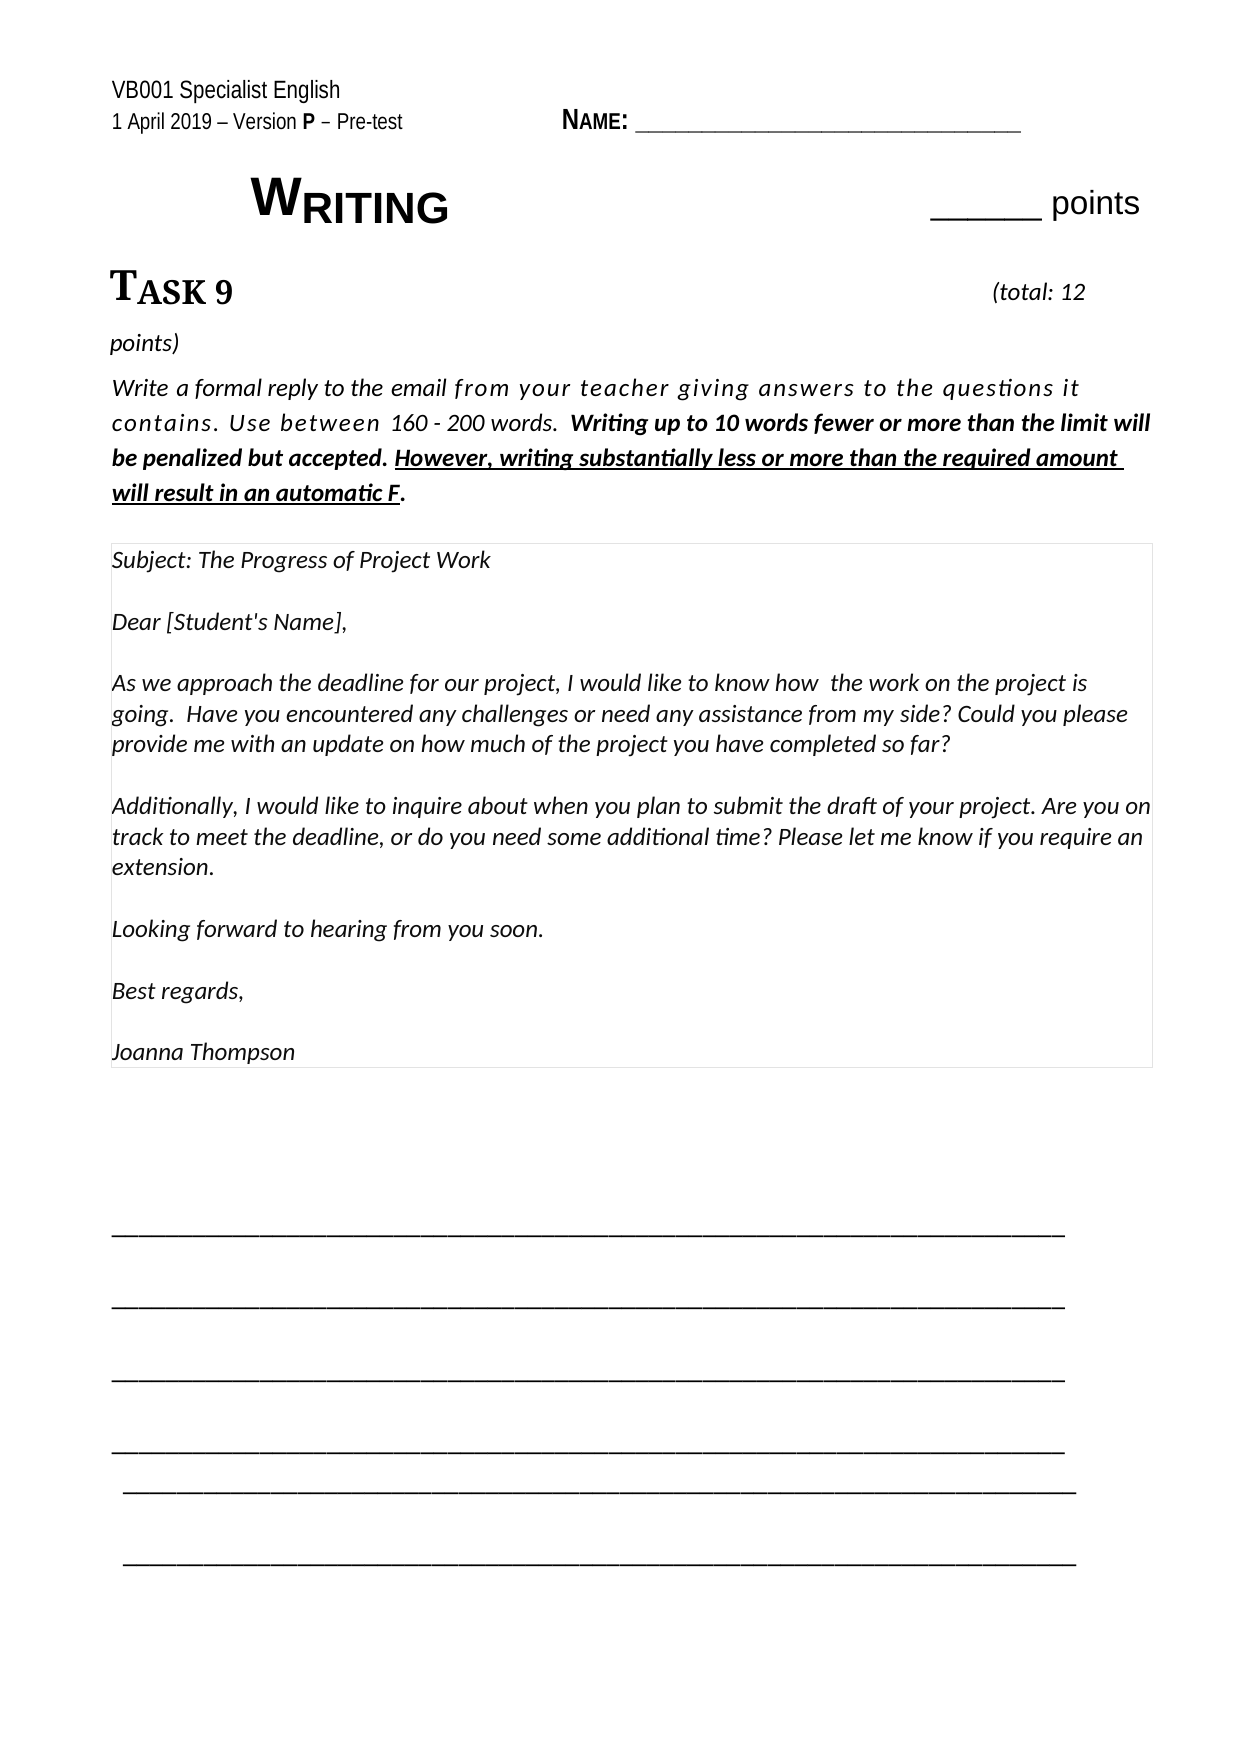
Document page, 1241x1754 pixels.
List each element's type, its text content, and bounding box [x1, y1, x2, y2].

text Best regards, [112, 974, 1152, 1005]
text _______________________________________________________________________ [123, 1459, 1154, 1499]
text Looking forward to hearing from you soon. [112, 912, 1152, 943]
text Write a formal reply to the email from your teacher giving answers to the questions it contains. Use between 160 - 200 words. Writing up to 10 words fewer or more than the limit will be penalized but accepted. However, writing substantially less or more than the required amount will result in an automatic F. [112, 372, 1152, 508]
text Subject: The Progress of Project Work [112, 544, 1152, 574]
text _______________________________________________________________________ [123, 1532, 1154, 1571]
text TASK 9 (total: 12 points) [109, 256, 1140, 362]
text _______________________________________________________________________ [112, 1347, 1154, 1387]
text Joanna Thompson [112, 1036, 1152, 1067]
text _______________________________________________________________________ [112, 1419, 1154, 1459]
text As we approach the deadline for our project, I would like to know how the work on the project is going. Have you encountered any challenges or need any assistance from my side? Could you please provide me with an update on how much of the project you have completed so far? [112, 667, 1152, 759]
text Dear [Student's Name], [112, 605, 1152, 636]
text _______________________________________________________________________ [112, 1274, 1154, 1314]
text WRITING ______ points [109, 164, 1140, 235]
text Additionally, I would like to inquire about when you plan to submit the draft of your project. Are you on track to meet the deadline, or do you need some additional time? Please let me know if you require an extension. [112, 790, 1152, 882]
text _______________________________________________________________________ [112, 1202, 1154, 1242]
